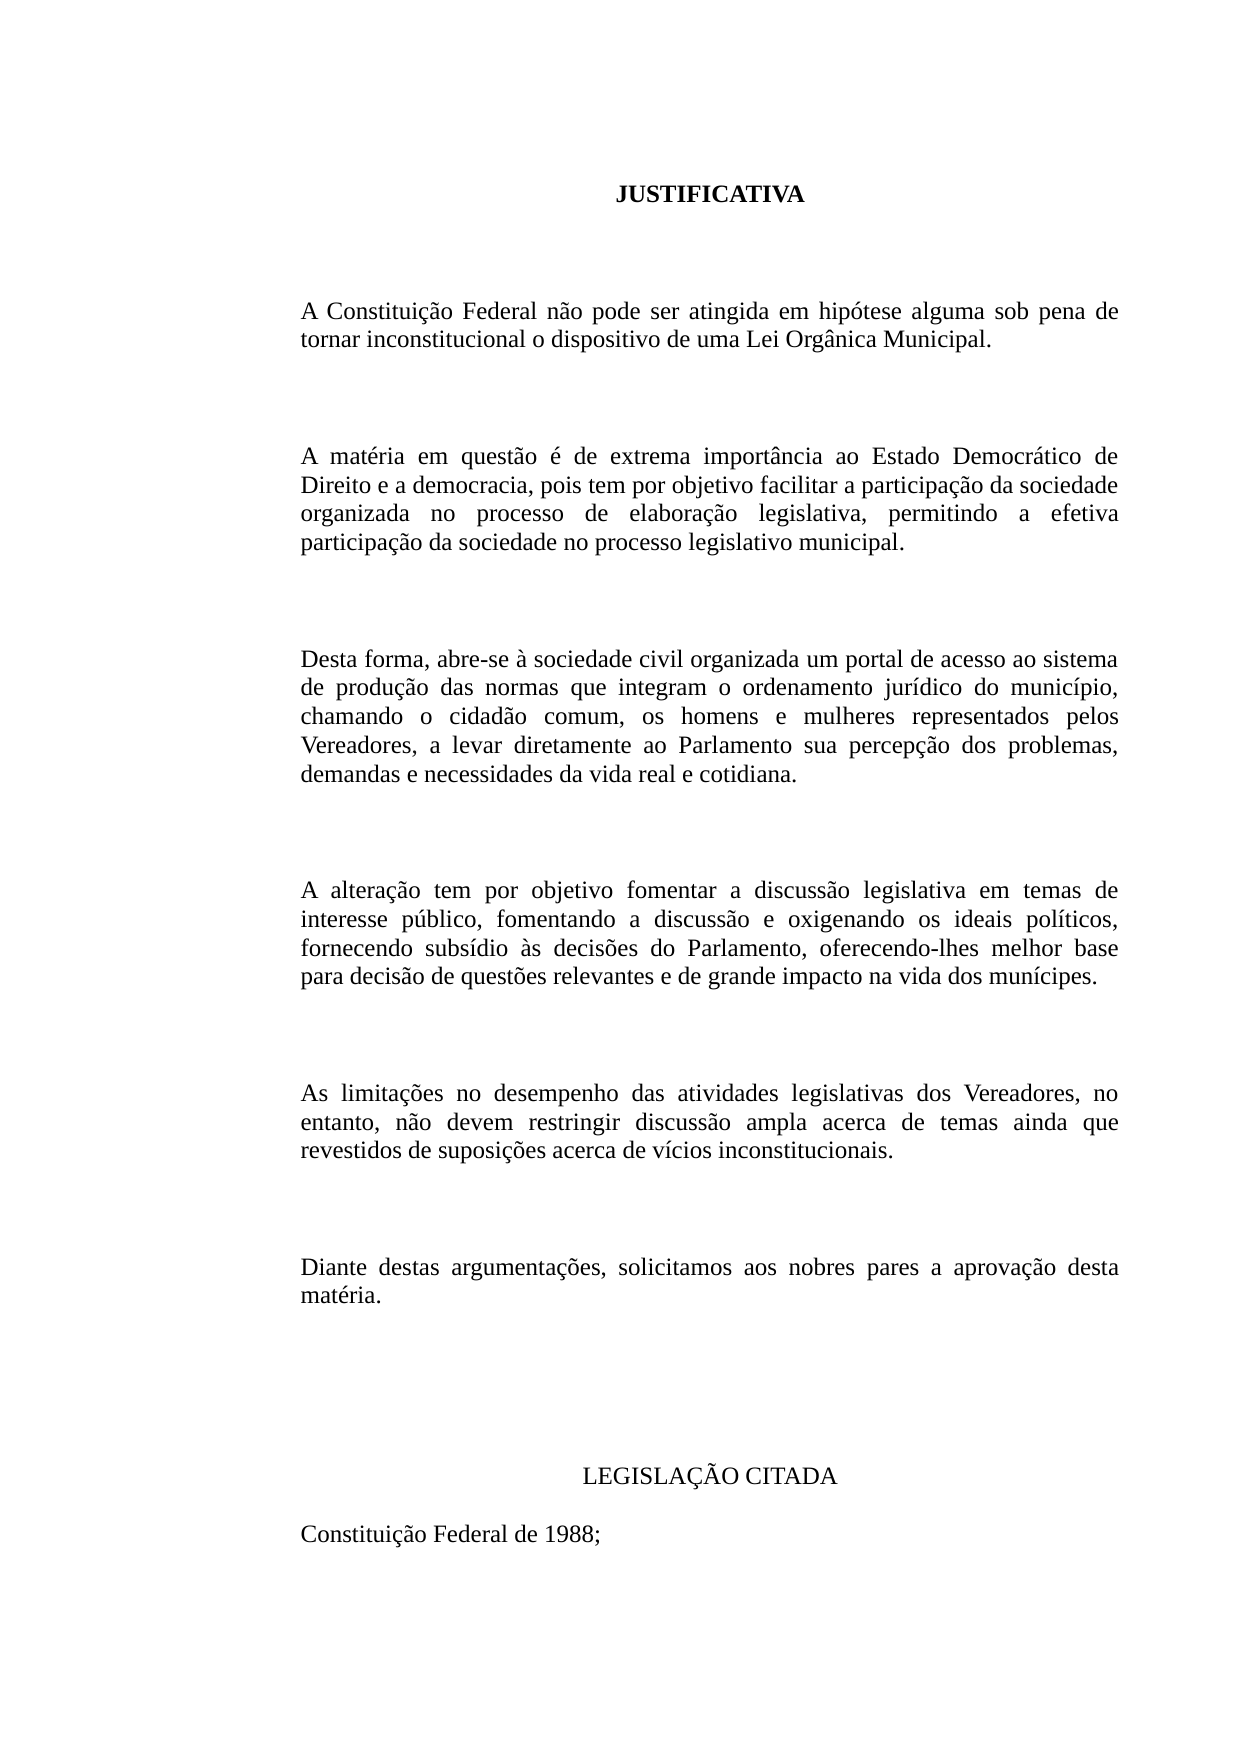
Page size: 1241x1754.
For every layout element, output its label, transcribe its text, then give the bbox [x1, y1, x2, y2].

table_cell JUSTIFICATIVA A Constituição Federal não pode ser atingida em hipótese alguma sob pena de tornar inconstitucional o dispositivo de uma Lei Orgânica Municipal. A matéria em questão é de extrema importância ao Estado Democrático de Direito e a democracia, pois tem por objetivo facilitar a participação da sociedade organizada no processo de elaboração legislativa, permitindo a efetiva participação da sociedade no processo legislativo municipal. Desta forma, abre-se à sociedade civil organizada um portal de acesso ao sistema de produção das normas que integram o ordenamento jurídico do município, chamando o cidadão comum, os homens e mulheres representados pelos Vereadores, a levar diretamente ao Parlamento sua percepção dos problemas, demandas e necessidades da vida real e cotidiana. A alteração tem por objetivo fomentar a discussão legislativa em temas de interesse público, fomentando a discussão e oxigenando os ideais políticos, fornecendo subsídio às decisões do Parlamento, oferecendo-lhes melhor base para decisão de questões relevantes e de grande impacto na vida dos munícipes. As limitações no desempenho das atividades legislativas dos Vereadores, no entanto, não devem restringir discussão ampla acerca de temas ainda que revestidos de suposições acerca de vícios inconstitucionais. Diante destas argumentações, solicitamos aos nobres pares a aprovação desta matéria. [298, 118, 1122, 1458]
table_cell [118, 118, 297, 1458]
table_cell LEGISLAÇÃO CITADA Constituição Federal de 1988; [298, 1458, 1122, 1609]
table_cell [118, 1458, 297, 1609]
